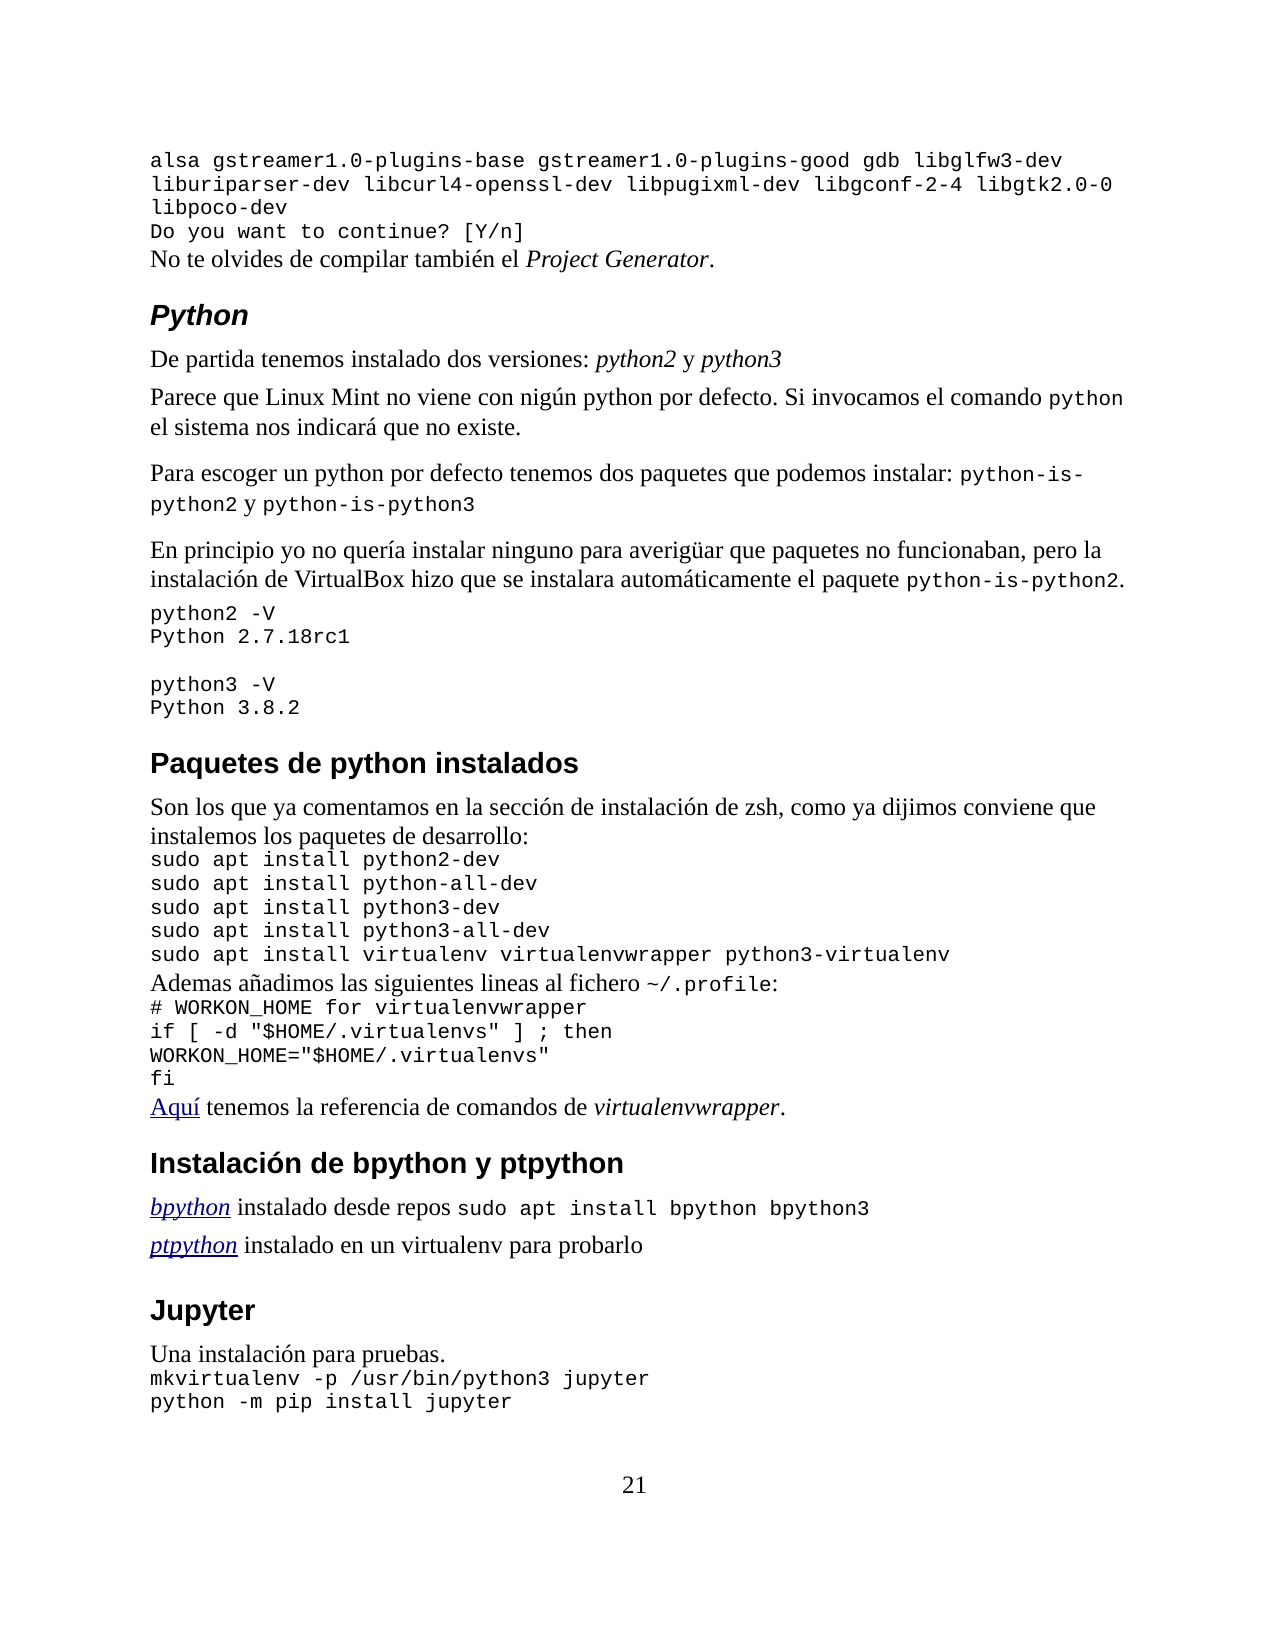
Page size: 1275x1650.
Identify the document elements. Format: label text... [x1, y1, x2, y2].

text alsa gstreamer1.0-plugins-base gstreamer1.0-plugins-good gdb libglfw3-dev liburiparser-dev libcurl4-openssl-dev libpugixml-dev libgconf-2-4 libgtk2.0-0 libpoco-dev [150, 150, 1125, 221]
text Do you want to continue? [Y/n] [150, 221, 1125, 244]
text sudo apt install python3-all-dev [150, 920, 1125, 944]
text python -m pip install jupyter [150, 1391, 1125, 1415]
text En principio yo no quería instalar ninguno para averigüar que paquetes no funcionaban, pero la instalación de VirtualBox hizo que se instalara automáticamente el paquete python-is-python2. [150, 535, 1125, 594]
text Python 2.7.18rc1 [150, 626, 1125, 650]
text if [ -d "$HOME/.virtualenvs" ] ; then [150, 1021, 1125, 1044]
text sudo apt install python-all-dev [150, 873, 1125, 897]
text sudo apt install python2-dev [150, 849, 1125, 873]
subtitle Paquetes de python instalados [150, 746, 1125, 779]
text Son los que ya comentamos en la sección de instalación de zsh, como ya dijimos conviene que instalemos los paquetes de desarrollo: [150, 792, 1125, 849]
text sudo apt install virtualenv virtualenvwrapper python3-virtualenv [150, 944, 1125, 968]
text De partida tenemos instalado dos versiones: python2 y python3 [150, 344, 1125, 373]
text bpython instalado desde repos sudo apt install bpython bpython3 [150, 1192, 1125, 1221]
text python2 -V [150, 603, 1125, 626]
text # WORKON_HOME for virtualenvwrapper [150, 997, 1125, 1021]
text ptpython instalado en un virtualenv para probarlo [150, 1230, 1125, 1259]
text python3 -V [150, 674, 1125, 697]
text Python 3.8.2 [150, 697, 1125, 721]
text WORKON_HOME="$HOME/.virtualenvs" [150, 1044, 1125, 1068]
text Una instalación para pruebas. [150, 1339, 1125, 1368]
subtitle Instalación de bpython y ptpython [150, 1146, 1125, 1179]
text fi [150, 1068, 1125, 1092]
text Para escoger un python por defecto tenemos dos paquetes que podemos instalar: python-is-python2 y python-is-python3 [150, 458, 1125, 517]
text Parece que Linux Mint no viene con nigún python por defecto. Si invocamos el comando python el sistema nos indicará que no existe. [150, 382, 1125, 440]
text Ademas añadimos las siguientes lineas al fichero ~/.profile: [150, 968, 1125, 997]
text mkvirtualenv -p /usr/bin/python3 jupyter [150, 1368, 1125, 1391]
text Aquí tenemos la referencia de comandos de virtualenvwrapper. [150, 1092, 1125, 1121]
subtitle Python [150, 298, 1125, 332]
text No te olvides de compilar también el Project Generator. [150, 244, 1125, 273]
text sudo apt install python3-dev [150, 897, 1125, 920]
subtitle Jupyter [150, 1293, 1125, 1326]
